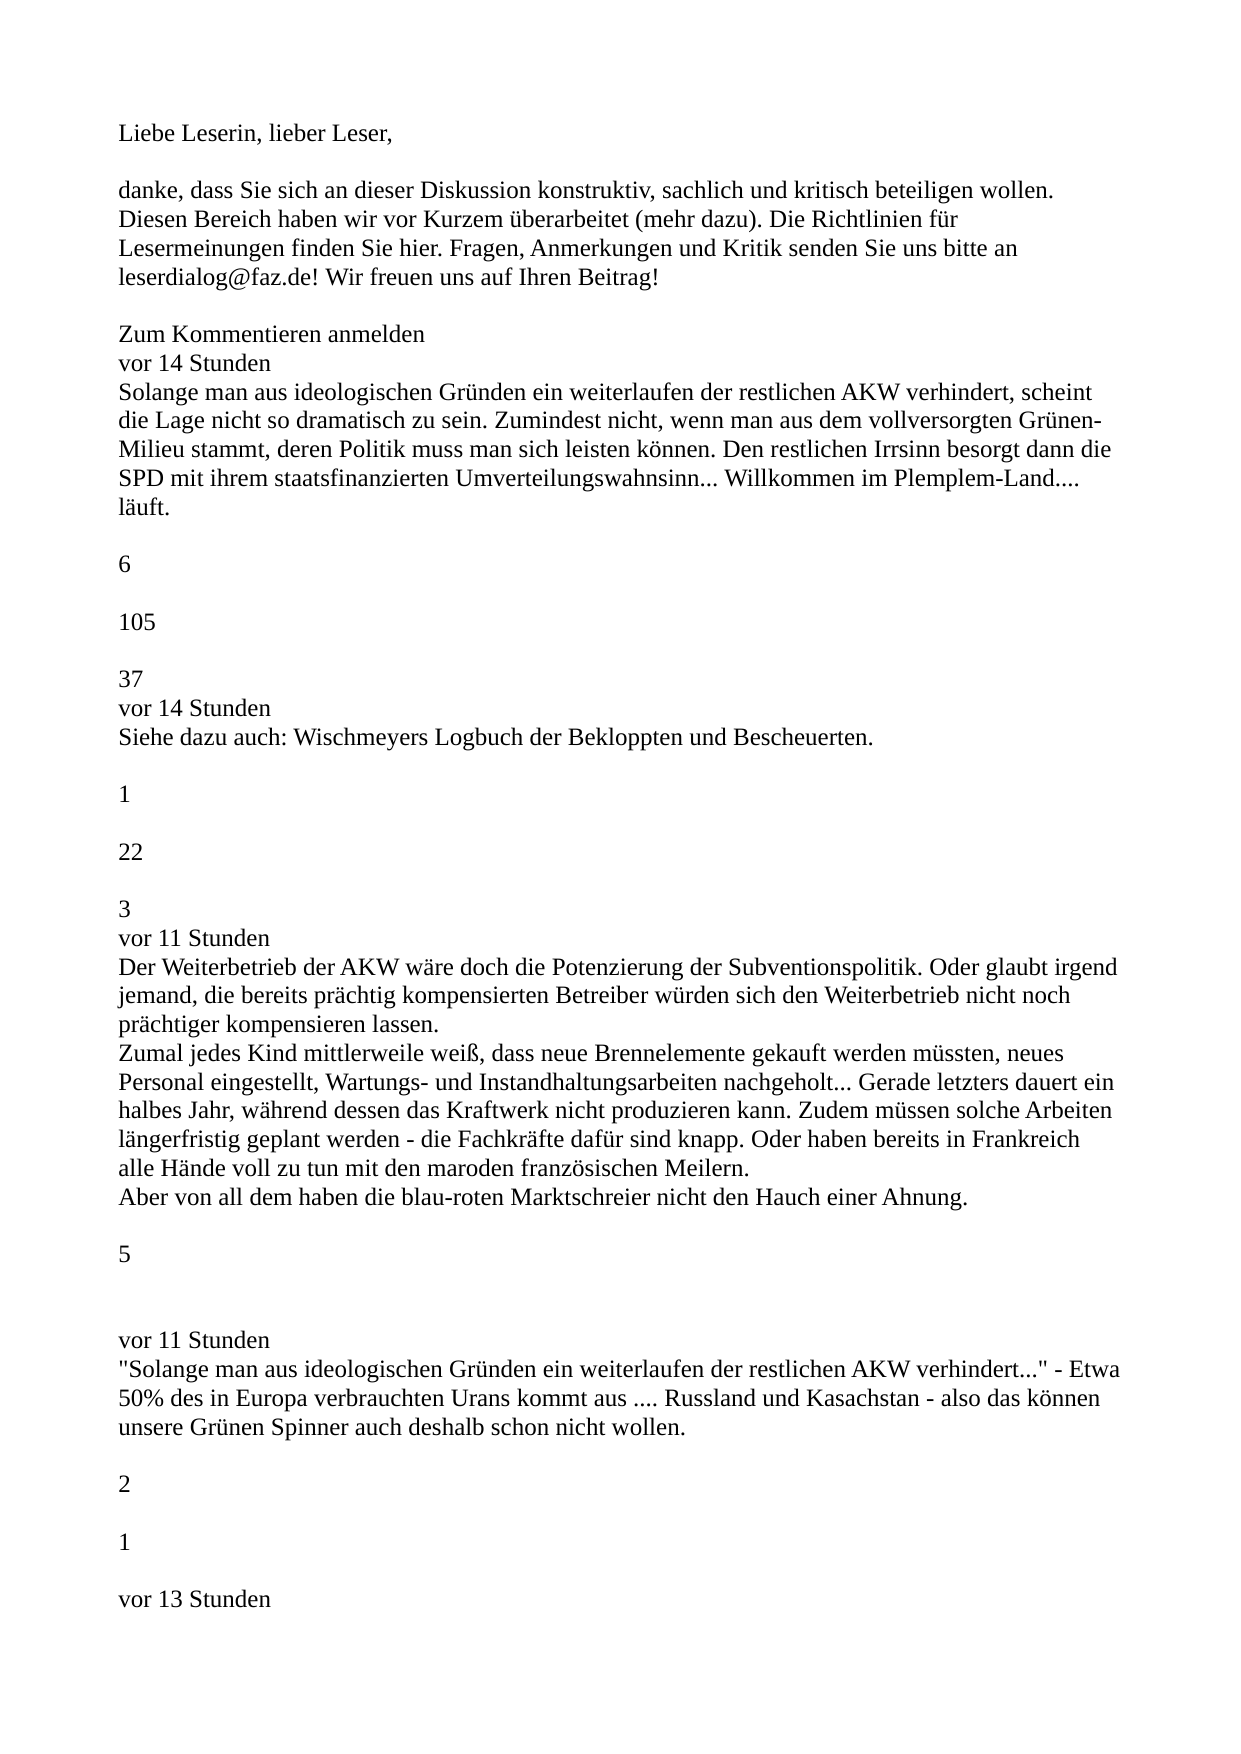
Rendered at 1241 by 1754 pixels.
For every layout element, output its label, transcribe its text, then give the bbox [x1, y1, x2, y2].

text 22 [118, 837, 1122, 866]
text 1 [118, 779, 1122, 808]
text "Solange man aus ideologischen Gründen ein weiterlaufen der restlichen AKW verhindert..." - Etwa 50% des in Europa verbrauchten Urans kommt aus .... Russland und Kasachstan - also das können unsere Grünen Spinner auch deshalb schon nicht wollen. [118, 1354, 1122, 1441]
text Der Weiterbetrieb der AKW wäre doch die Potenzierung der Subventionspolitik. Oder glaubt irgend jemand, die bereits prächtig kompensierten Betreiber würden sich den Weiterbetrieb nicht noch prächtiger kompensieren lassen. [118, 952, 1122, 1038]
text Aber von all dem haben die blau-roten Marktschreier nicht den Hauch einer Ahnung. [118, 1182, 1122, 1211]
text 3 [118, 894, 1122, 923]
text 37 [118, 664, 1122, 693]
text vor 14 Stunden [118, 348, 1122, 377]
text danke, dass Sie sich an dieser Diskussion konstruktiv, sachlich und kritisch beteiligen wollen. Diesen Bereich haben wir vor Kurzem überarbeitet (mehr dazu). Die Richtlinien für Lesermeinungen finden Sie hier. Fragen, Anmerkungen und Kritik senden Sie uns bitte an leserdialog@faz.de! Wir freuen uns auf Ihren Beitrag! [118, 176, 1122, 291]
text Solange man aus ideologischen Gründen ein weiterlaufen der restlichen AKW verhindert, scheint die Lage nicht so dramatisch zu sein. Zumindest nicht, wenn man aus dem vollversorgten Grünen-Milieu stammt, deren Politik muss man sich leisten können. Den restlichen Irrsinn besorgt dann die SPD mit ihrem staatsfinanzierten Umverteilungswahnsinn... Willkommen im Plemplem-Land.... läuft. [118, 377, 1122, 521]
text Siehe dazu auch: Wischmeyers Logbuch der Bekloppten und Bescheuerten. [118, 722, 1122, 751]
text 1 [118, 1527, 1122, 1556]
text 2 [118, 1469, 1122, 1498]
text Liebe Leserin, lieber Leser, [118, 118, 1122, 147]
text 6 [118, 549, 1122, 578]
text vor 11 Stunden [118, 1326, 1122, 1354]
text vor 11 Stunden [118, 923, 1122, 952]
text 105 [118, 607, 1122, 636]
text 5 [118, 1239, 1122, 1268]
text vor 13 Stunden [118, 1584, 1122, 1613]
text Zumal jedes Kind mittlerweile weiß, dass neue Brennelemente gekauft werden müssten, neues Personal eingestellt, Wartungs- und Instandhaltungsarbeiten nachgeholt... Gerade letzters dauert ein halbes Jahr, während dessen das Kraftwerk nicht produzieren kann. Zudem müssen solche Arbeiten längerfristig geplant werden - die Fachkräfte dafür sind knapp. Oder haben bereits in Frankreich alle Hände voll zu tun mit den maroden französischen Meilern. [118, 1038, 1122, 1182]
text Zum Kommentieren anmelden [118, 319, 1122, 348]
text vor 14 Stunden [118, 693, 1122, 722]
